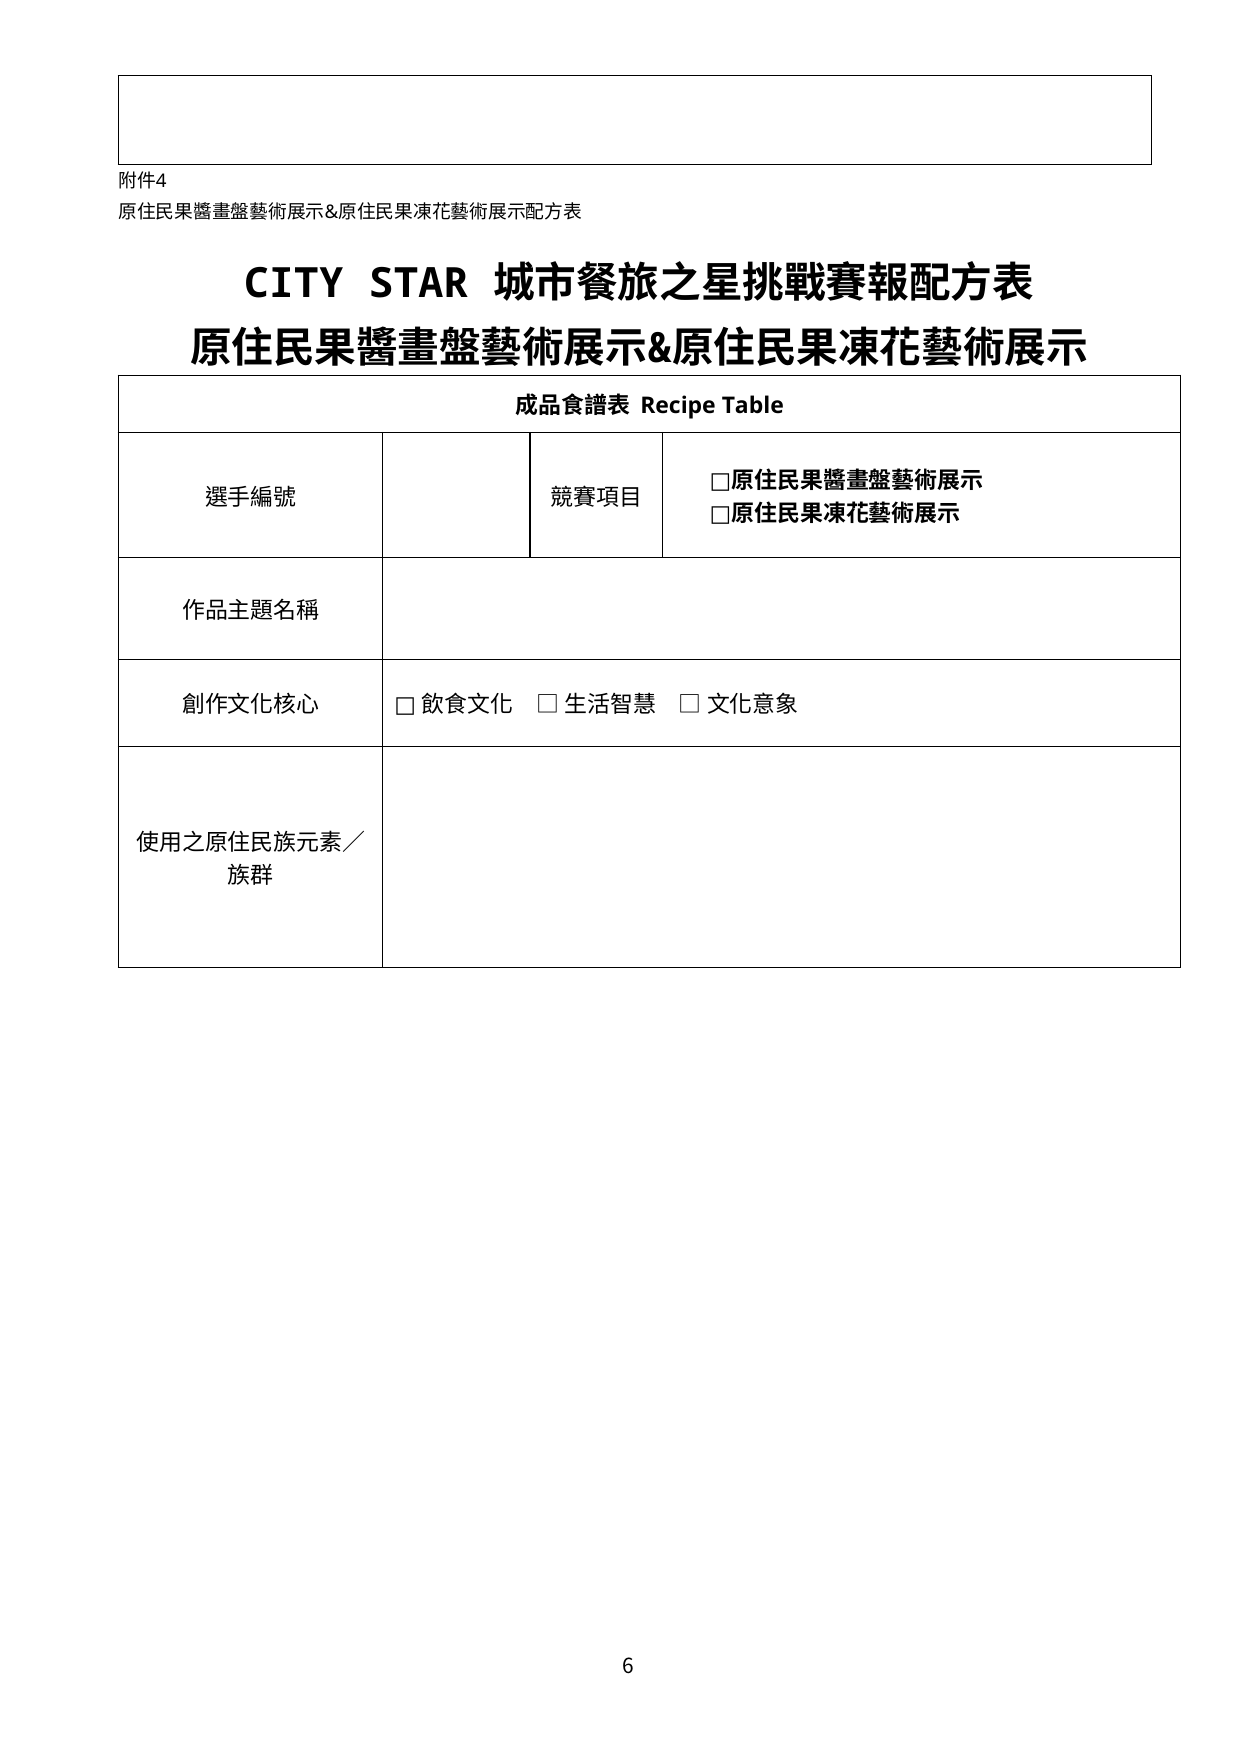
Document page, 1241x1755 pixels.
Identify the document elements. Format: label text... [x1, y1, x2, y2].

text CITY STAR 城市餐旅之星挑戰賽報配方表 [141, 249, 1137, 310]
table_cell [383, 747, 1180, 967]
table_cell 使用之原住民族元素／族群 [119, 747, 382, 967]
table_cell □ 飲食文化 □ 生活智慧 □ 文化意象 [383, 660, 1180, 746]
table_cell [119, 76, 1151, 164]
table_cell [1181, 659, 1196, 746]
text 原住民果醬畫盤藝術展示&原住民果凍花藝術展示配方表 [118, 197, 1137, 224]
table_header [1181, 375, 1196, 432]
table_cell 競賽項目 [531, 433, 662, 557]
table_cell 選手編號 [119, 433, 382, 557]
table_cell 作品主題名稱 [119, 558, 382, 659]
table_cell [383, 558, 1180, 659]
table_cell [1181, 746, 1196, 967]
table_cell [1181, 557, 1196, 659]
table_cell □原住民果醬畫盤藝術展示 □原住民果凍花藝術展示 [663, 433, 1180, 557]
table_cell [1181, 432, 1196, 557]
table_cell [383, 433, 529, 557]
text 附件4 [118, 165, 1137, 193]
text 原住民果醬畫盤藝術展示&原住民果凍花藝術展示 [140, 314, 1137, 374]
table_header 成品食譜表 Recipe Table [119, 376, 1180, 432]
table_cell 創作文化核心 [119, 660, 382, 746]
